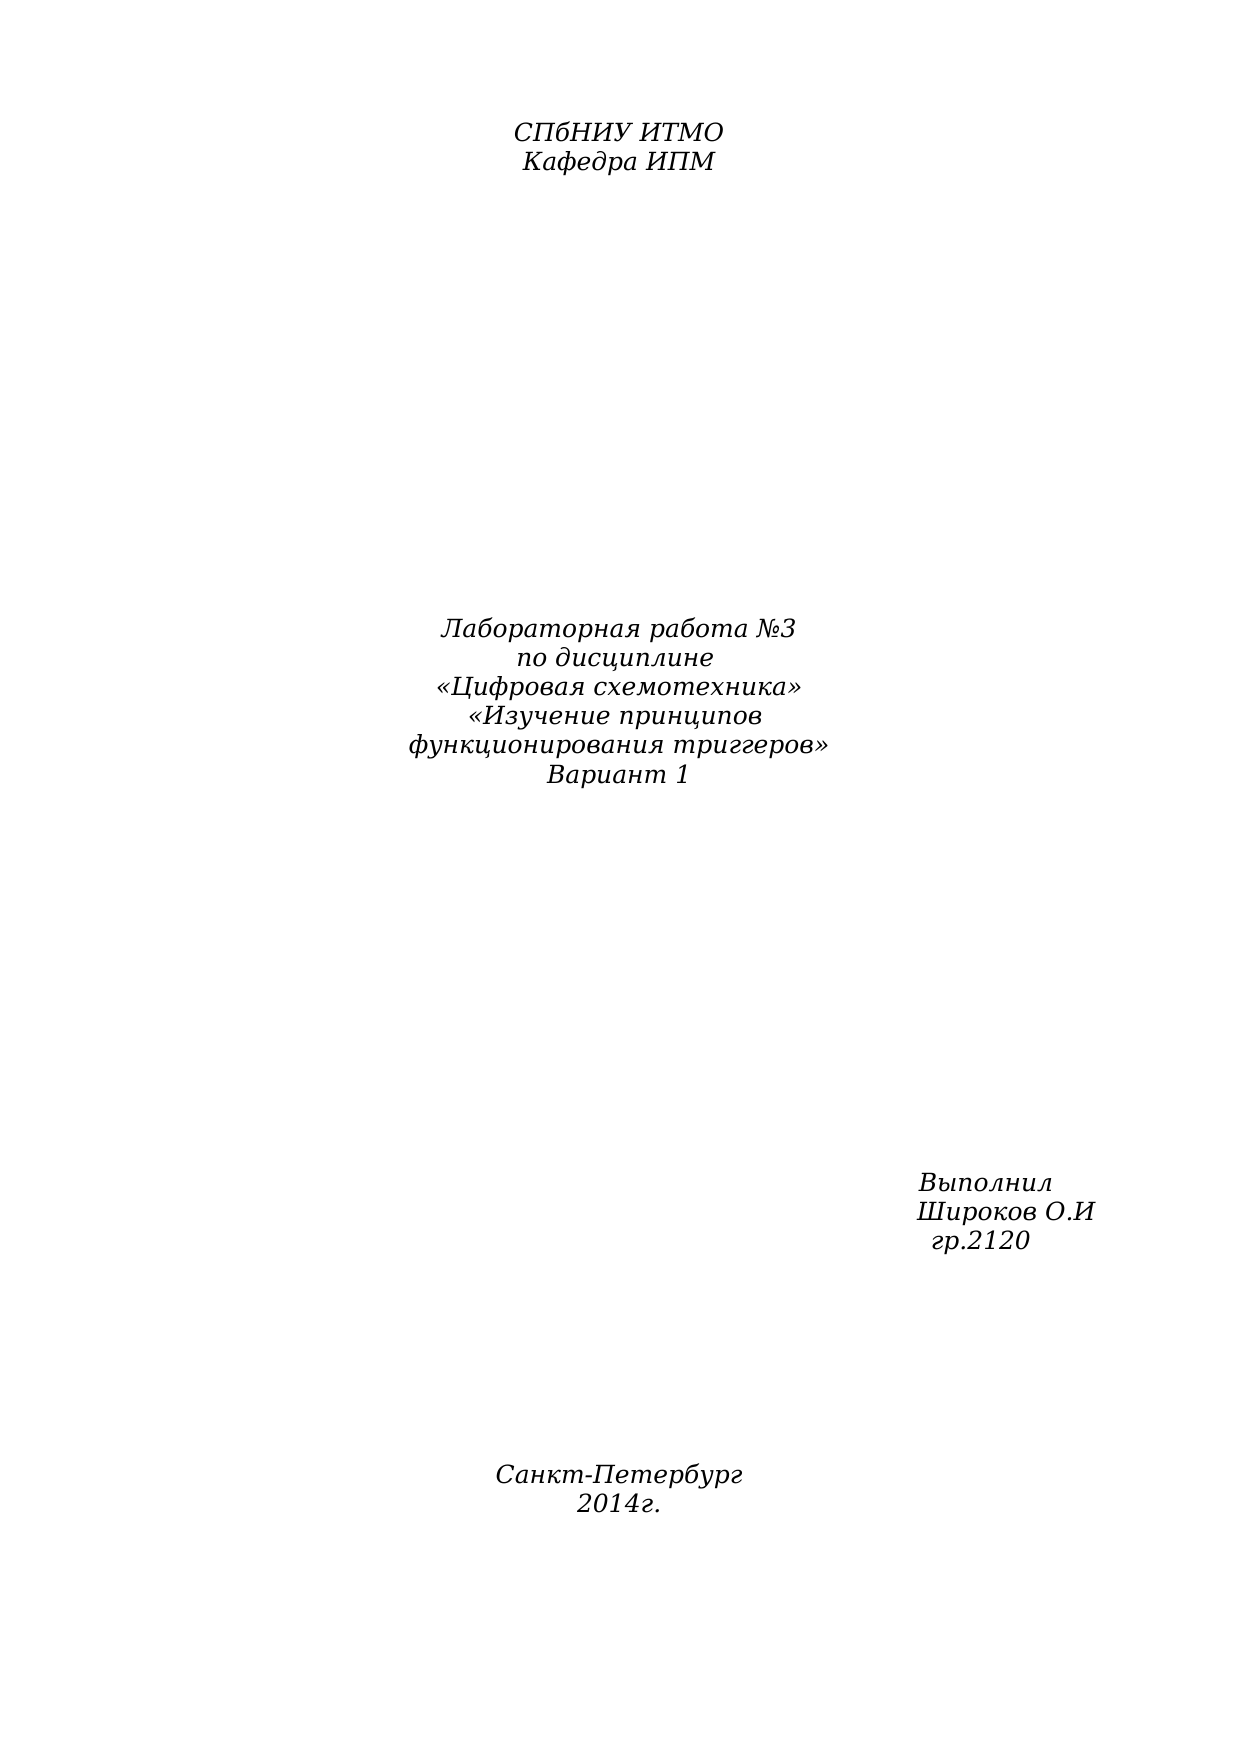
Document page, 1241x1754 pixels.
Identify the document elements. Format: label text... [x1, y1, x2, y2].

text Выполнил [118, 1168, 1122, 1197]
text гр.2120 [118, 1226, 1122, 1256]
text Широков О.И [118, 1197, 1122, 1226]
text «Изучение принципов [118, 701, 1122, 731]
text 2014г. [118, 1489, 1122, 1518]
text Лабораторная работа №3 [118, 614, 1122, 643]
text по дисциплине [118, 643, 1122, 672]
text «Цифровая схемотехника» [118, 672, 1122, 701]
text Санкт-Петербург [118, 1460, 1122, 1489]
text функционирования триггеров» [118, 731, 1122, 760]
text Кафедра ИПМ [118, 147, 1122, 176]
text СПбНИУ ИТМО [118, 118, 1122, 147]
text Вариант 1 [118, 760, 1122, 789]
